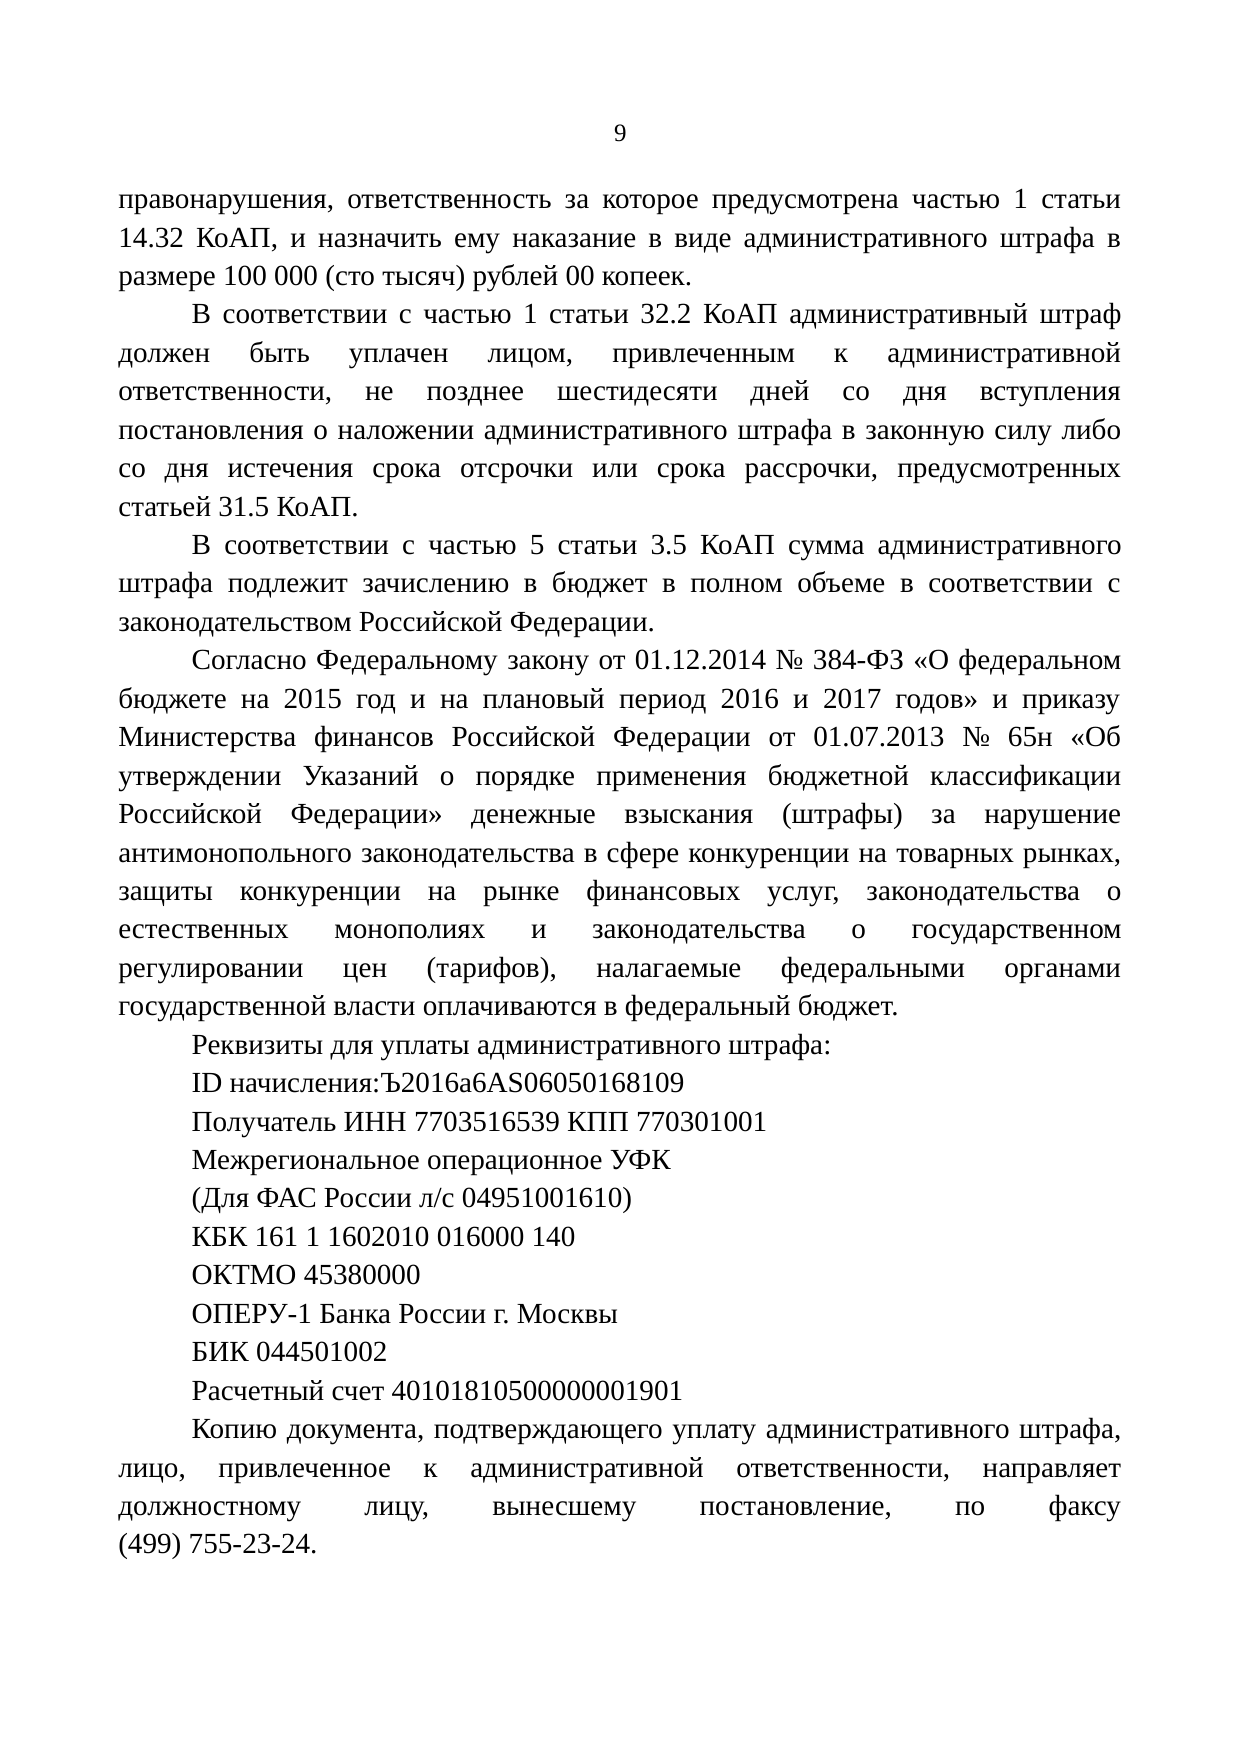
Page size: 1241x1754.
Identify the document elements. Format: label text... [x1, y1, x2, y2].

text Получатель ИНН 7703516539 КПП 770301001 [118, 1099, 1122, 1137]
text Копию документа, подтверждающего уплату административного штрафа, лицо, привлеченное к административной ответственности, направляет должностному лицу, вынесшему постановление, по факсу (499) 755-23-24. [118, 1406, 1122, 1560]
text ОКТМО 45380000 [118, 1253, 1122, 1291]
text Реквизиты для уплаты административного штрафа: [118, 1022, 1122, 1060]
text ID начисления:Ъ2016a6AS06050168109 [118, 1060, 1122, 1099]
text правонарушения, ответственность за которое предусмотрена частью 1 статьи 14.32 КоАП, и назначить ему наказание в виде административного штрафа в размере 100 000 (сто тысяч) рублей 00 копеек. [118, 176, 1122, 292]
text Согласно Федеральному закону от 01.12.2014 № 384-ФЗ «О федеральном бюджете на 2015 год и на плановый период 2016 и 2017 годов» и приказу Министерства финансов Российской Федерации от 01.07.2013 № 65н «Об утверждении Указаний о порядке применения бюджетной классификации Российской Федерации» денежные взыскания (штрафы) за нарушение антимонопольного законодательства в сфере конкуренции на товарных рынках, защиты конкуренции на рынке финансовых услуг, законодательства о естественных монополиях и законодательства о государственном регулировании цен (тарифов), налагаемые федеральными органами государственной власти оплачиваются в федеральный бюджет. [118, 638, 1122, 1022]
text ОПЕРУ-1 Банка России г. Москвы [118, 1291, 1122, 1329]
text БИК 044501002 [118, 1329, 1122, 1368]
text Расчетный счет 40101810500000001901 [118, 1368, 1122, 1406]
text (Для ФАС России л/с 04951001610) [118, 1176, 1122, 1214]
text Межрегиональное операционное УФК [118, 1137, 1122, 1176]
text КБК 161 1 1602010 016000 140 [118, 1214, 1122, 1253]
text В соответствии с частью 5 статьи 3.5 КоАП сумма административного штрафа подлежит зачислению в бюджет в полном объеме в соответствии с законодательством Российской Федерации. [118, 522, 1122, 638]
text В соответствии с частью 1 статьи 32.2 КоАП административный штраф должен быть уплачен лицом, привлеченным к административной ответственности, не позднее шестидесяти дней со дня вступления постановления о наложении административного штрафа в законную силу либо со дня истечения срока отсрочки или срока рассрочки, предусмотренных статьей 31.5 КоАП. [118, 292, 1122, 522]
